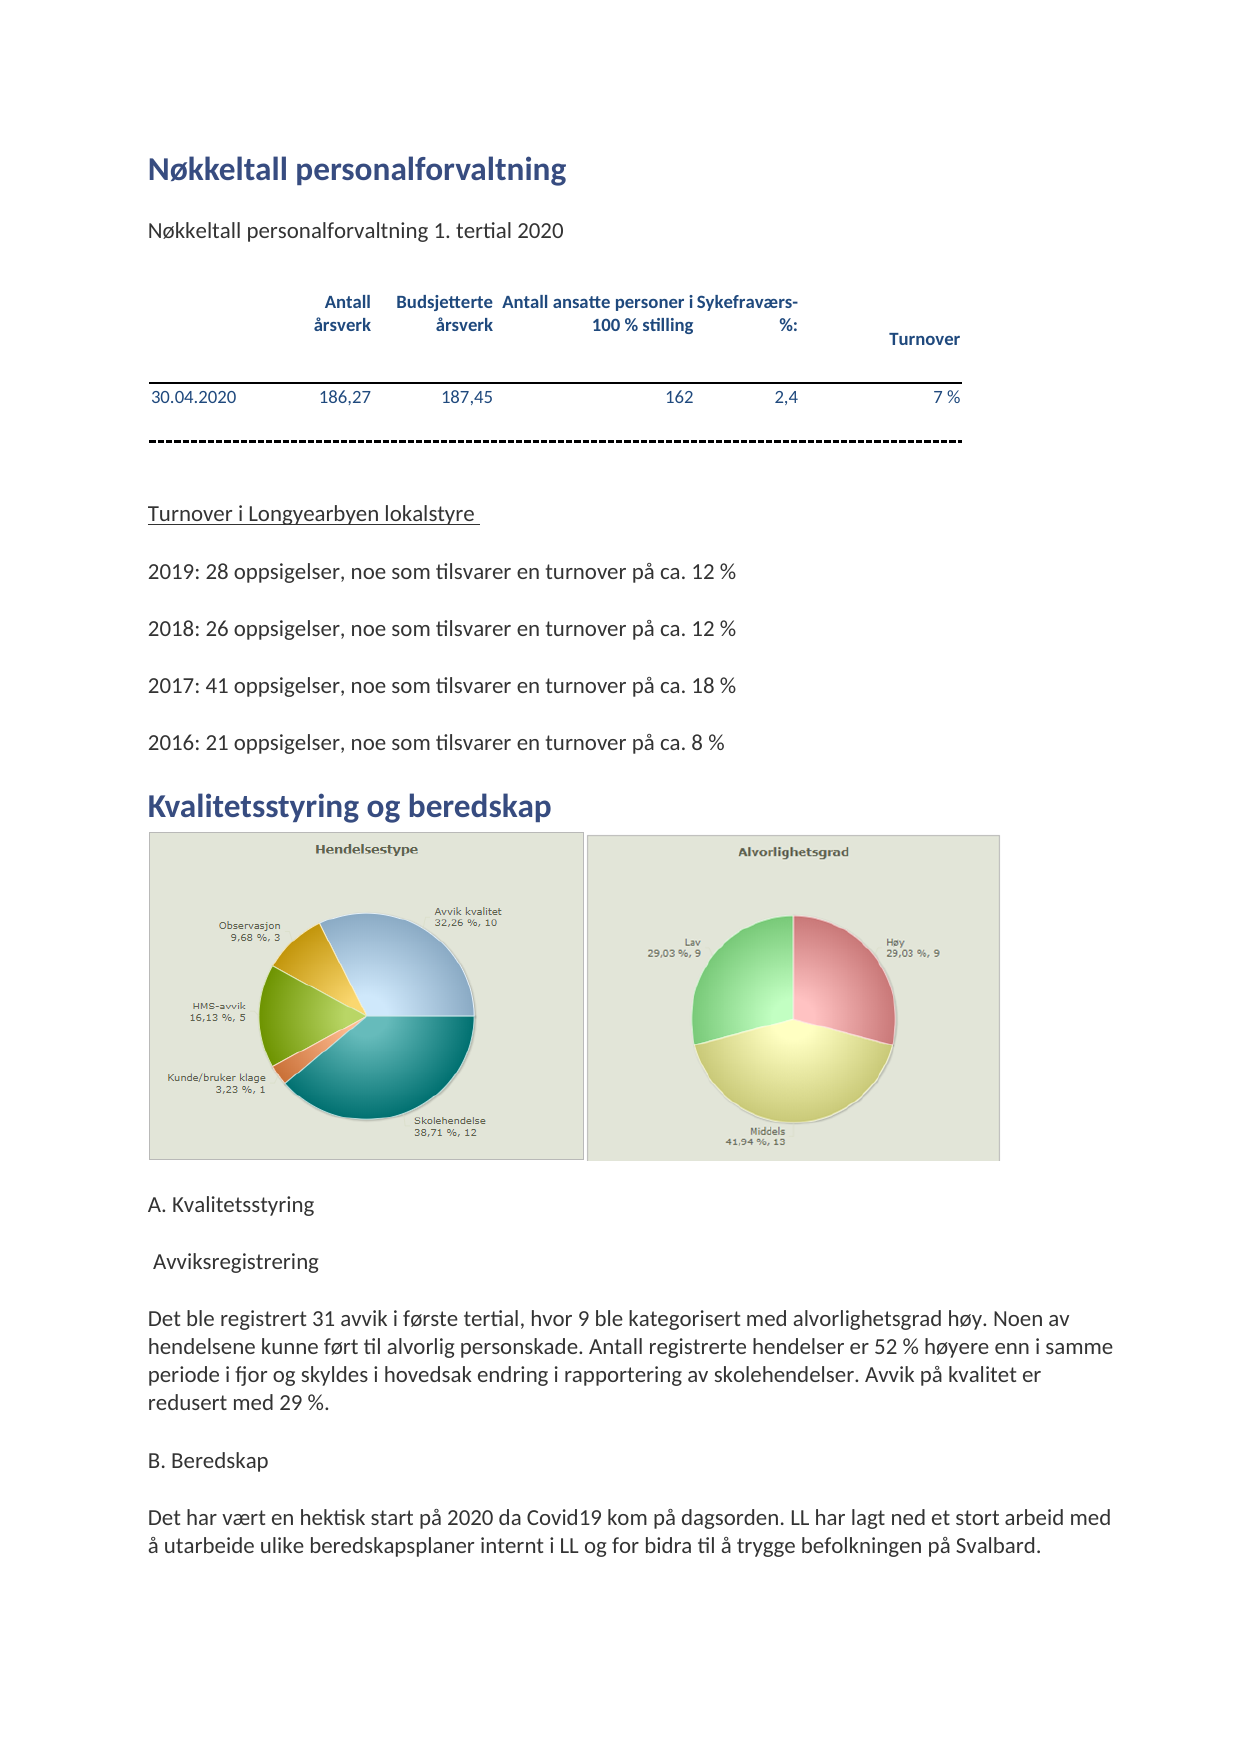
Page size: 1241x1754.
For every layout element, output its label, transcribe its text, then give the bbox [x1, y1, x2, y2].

table_header Antall ansatte personer i 100 % stilling [494, 274, 695, 382]
table_cell 2,4 [695, 384, 799, 440]
table_cell 162 [494, 384, 695, 440]
table_cell 186,27 [267, 384, 372, 440]
table_header Antall årsverk [267, 274, 372, 382]
text Det ble registrert 31 avvik i første tertial, hvor 9 ble kategorisert med alvorlighetsgrad høy. Noen av hendelsene kunne ført til alvorlig personskade. Antall registrerte hendelser er 52 % høyere enn i samme periode i fjor og skyldes i hovedsak endring i rapportering av skolehendelser. Avvik på kvalitet er redusert med 29 %. [148, 1304, 1122, 1417]
table_header Sykefraværs-%: [695, 274, 799, 382]
table_cell 30.04.2020 [149, 384, 267, 440]
table_header [149, 274, 267, 382]
text Nøkkeltall personalforvaltning 1. tertial 2020 [148, 216, 1122, 244]
text A. Kvalitetsstyring [148, 1190, 1122, 1218]
table_header Turnover [800, 274, 962, 382]
text Turnover i Longyearbyen lokalstyre [148, 499, 1122, 528]
text 2019: 28 oppsigelser, noe som tilsvarer en turnover på ca. 12 % [148, 557, 1122, 585]
subtitle Nøkkeltall personalforvaltning [148, 148, 1122, 188]
text B. Beredskap [148, 1446, 1122, 1474]
picture [147, 832, 1002, 1161]
table_header Budsjetterte årsverk [373, 274, 494, 382]
text 2018: 26 oppsigelser, noe som tilsvarer en turnover på ca. 12 % [148, 614, 1122, 642]
text Avviksregistrering [148, 1247, 1122, 1275]
table_cell 7 % [800, 384, 962, 440]
text 2017: 41 oppsigelser, noe som tilsvarer en turnover på ca. 18 % [148, 671, 1122, 699]
subtitle Kvalitetsstyring og beredskap [148, 786, 1122, 826]
text Det har vært en hektisk start på 2020 da Covid19 kom på dagsorden. LL har lagt ned et stort arbeid med å utarbeide ulike beredskapsplaner internt i LL og for bidra til å trygge befolkningen på Svalbard. [148, 1503, 1122, 1559]
table_cell 187,45 [373, 384, 494, 440]
text 2016: 21 oppsigelser, noe som tilsvarer en turnover på ca. 8 % [148, 728, 1122, 756]
